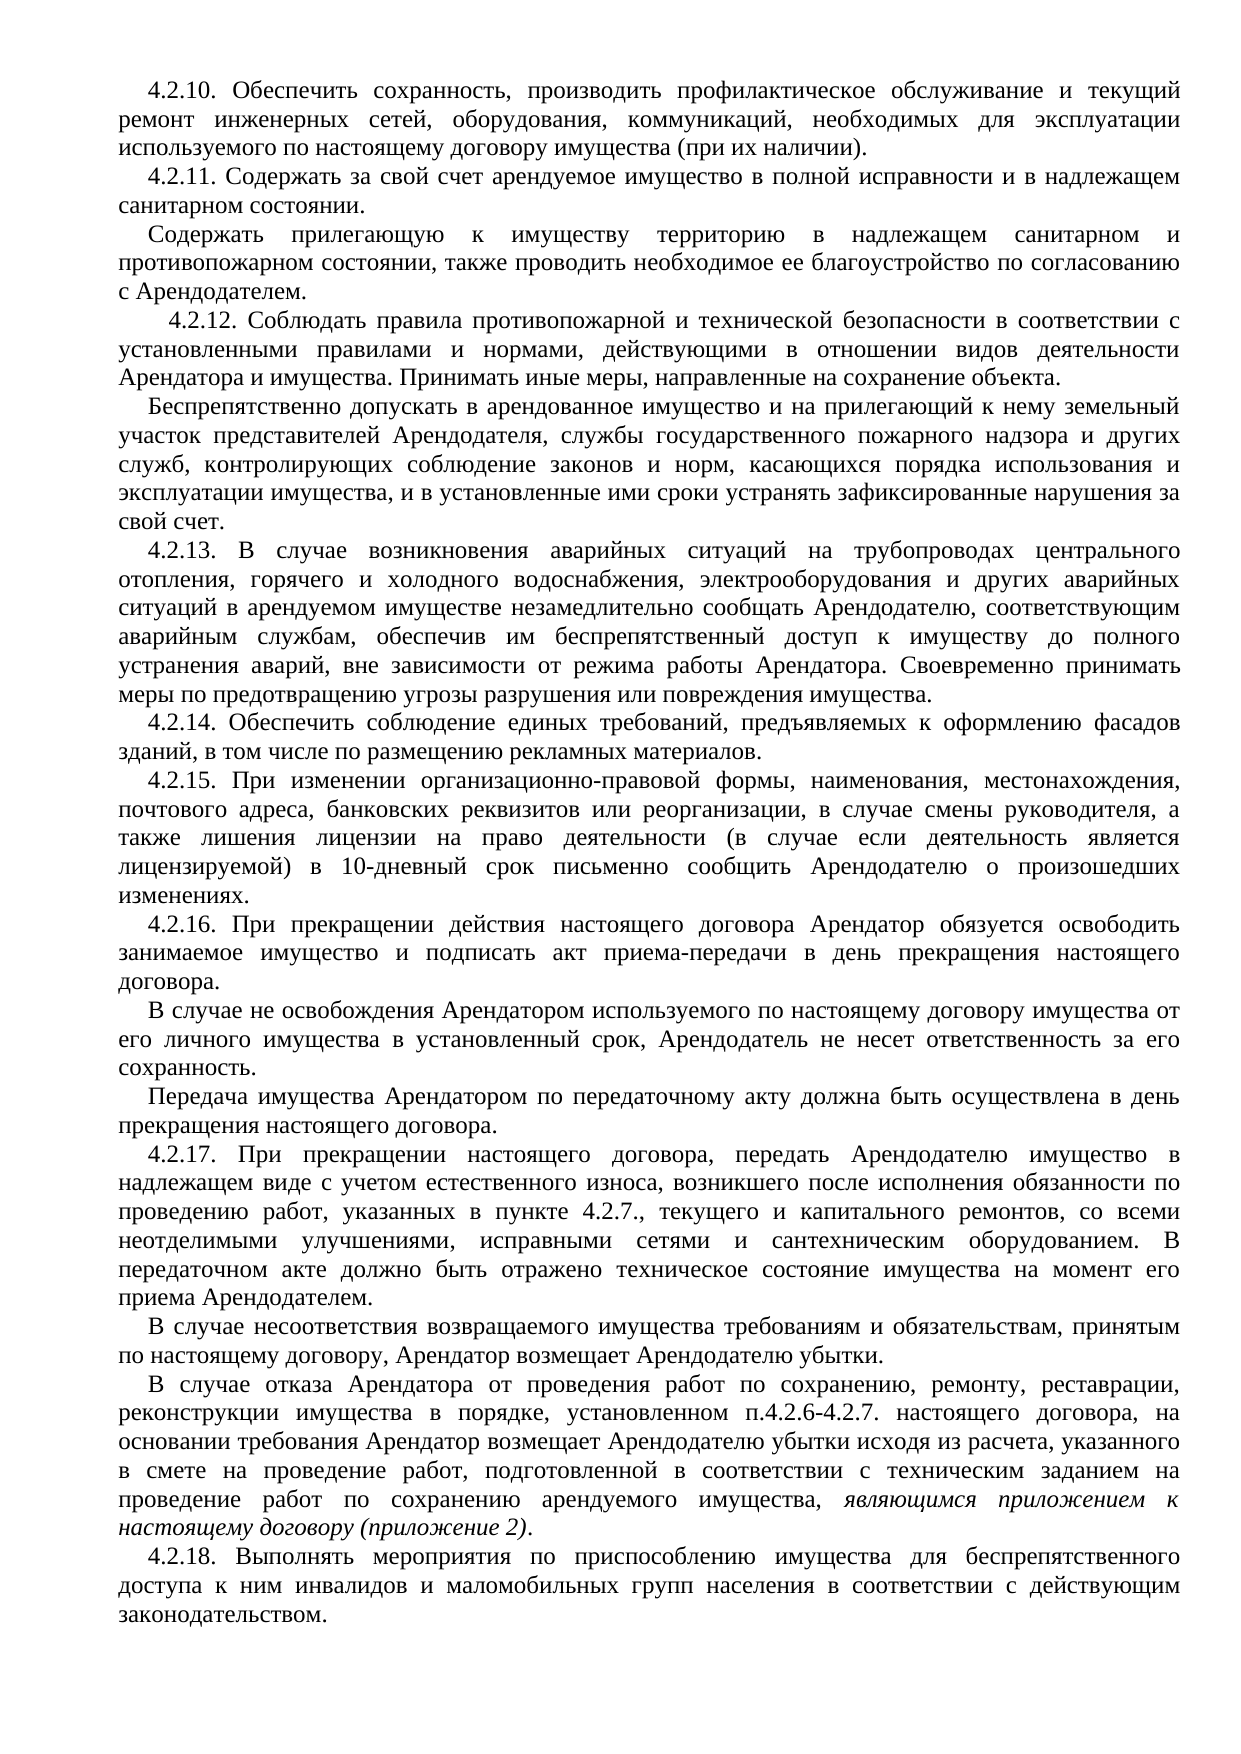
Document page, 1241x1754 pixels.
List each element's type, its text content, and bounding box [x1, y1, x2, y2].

text Беспрепятственно допускать в арендованное имущество и на прилегающий к нему земельный участок представителей Арендодателя, службы государственного пожарного надзора и других служб, контролирующих соблюдение законов и норм, касающихся порядка использования и эксплуатации имущества, и в установленные ими сроки устранять зафиксированные нарушения за свой счет. [118, 391, 1181, 535]
text В случае отказа Арендатора от проведения работ по сохранению, ремонту, реставрации, реконструкции имущества в порядке, установленном п.4.2.6-4.2.7. настоящего договора, на основании требования Арендатор возмещает Арендодателю убытки исходя из расчета, указанного в смете на проведение работ, подготовленной в соответствии с техническим заданием на проведение работ по сохранению арендуемого имущества, являющимся приложением к настоящему договору (приложение 2). [118, 1369, 1181, 1541]
text 4.2.18. Выполнять мероприятия по приспособлению имущества для беспрепятственного доступа к ним инвалидов и маломобильных групп населения в соответствии с действующим законодательством. [118, 1541, 1181, 1627]
text 4.2.11. Содержать за свой счет арендуемое имущество в полной исправности и в надлежащем санитарном состоянии. [118, 161, 1181, 219]
text В случае несоответствия возвращаемого имущества требованиям и обязательствам, принятым по настоящему договору, Арендатор возмещает Арендодателю убытки. [118, 1311, 1181, 1369]
text 4.2.14. Обеспечить соблюдение единых требований, предъявляемых к оформлению фасадов зданий, в том числе по размещению рекламных материалов. [118, 707, 1181, 765]
text Передача имущества Арендатором по передаточному акту должна быть осуществлена в день прекращения настоящего договора. [118, 1081, 1181, 1139]
text В случае не освобождения Арендатором используемого по настоящему договору имущества от его личного имущества в установленный срок, Арендодатель не несет ответственность за его сохранность. [118, 995, 1181, 1081]
text 4.2.10. Обеспечить сохранность, производить профилактическое обслуживание и текущий ремонт инженерных сетей, оборудования, коммуникаций, необходимых для эксплуатации используемого по настоящему договору имущества (при их наличии). [118, 75, 1181, 161]
text 4.2.17. При прекращении настоящего договора, передать Арендодателю имущество в надлежащем виде с учетом естественного износа, возникшего после исполнения обязанности по проведению работ, указанных в пункте 4.2.7., текущего и капитального ремонтов, со всеми неотделимыми улучшениями, исправными сетями и сантехническим оборудованием. В передаточном акте должно быть отражено техническое состояние имущества на момент его приема Арендодателем. [118, 1139, 1181, 1311]
text 4.2.12. Соблюдать правила противопожарной и технической безопасности в соответствии с установленными правилами и нормами, действующими в отношении видов деятельности Арендатора и имущества. Принимать иные меры, направленные на сохранение объекта. [118, 305, 1181, 391]
text 4.2.16. При прекращении действия настоящего договора Арендатор обязуется освободить занимаемое имущество и подписать акт приема-передачи в день прекращения настоящего договора. [118, 909, 1181, 995]
text Содержать прилегающую к имуществу территорию в надлежащем санитарном и противопожарном состоянии, также проводить необходимое ее благоустройство по согласованию с Арендодателем. [118, 219, 1181, 305]
text 4.2.13. В случае возникновения аварийных ситуаций на трубопроводах центрального отопления, горячего и холодного водоснабжения, электрооборудования и других аварийных ситуаций в арендуемом имуществе незамедлительно сообщать Арендодателю, соответствующим аварийным службам, обеспечив им беспрепятственный доступ к имуществу до полного устранения аварий, вне зависимости от режима работы Арендатора. Своевременно принимать меры по предотвращению угрозы разрушения или повреждения имущества. [118, 535, 1181, 707]
text 4.2.15. При изменении организационно-правовой формы, наименования, местонахождения, почтового адреса, банковских реквизитов или реорганизации, в случае смены руководителя, а также лишения лицензии на право деятельности (в случае если деятельность является лицензируемой) в 10-дневный срок письменно сообщить Арендодателю о произошедших изменениях. [118, 765, 1181, 909]
